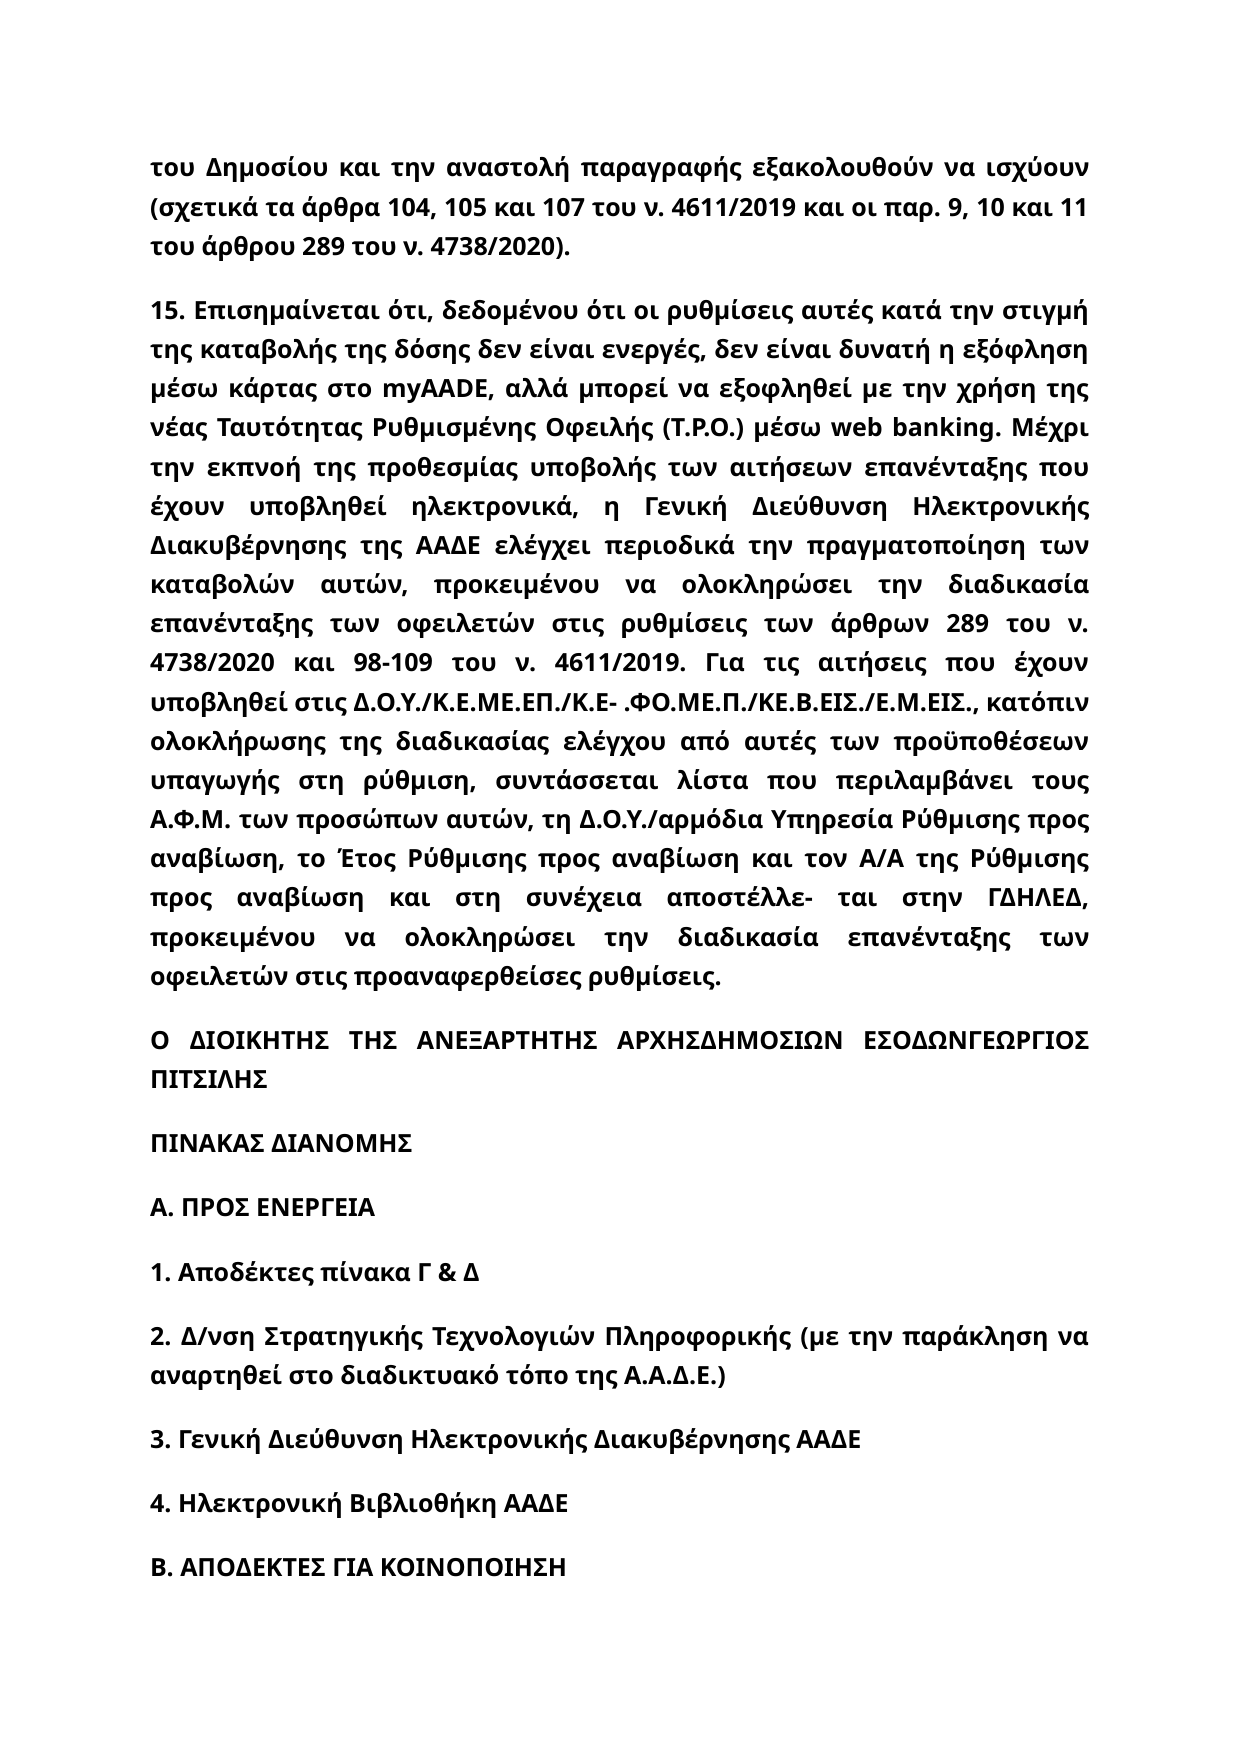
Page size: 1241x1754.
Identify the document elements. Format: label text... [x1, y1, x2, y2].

text Β. ΑΠΟΔΕΚΤΕΣ ΓΙΑ ΚΟΙΝΟΠΟΙΗΣΗ [150, 1550, 1090, 1584]
text Α. ΠΡΟΣ ΕΝΕΡΓΕΙΑ [150, 1190, 1090, 1224]
text Ο ΔΙΟΙΚΗΤΗΣ ΤΗΣ ΑΝΕΞΑΡΤΗΤΗΣ ΑΡΧΗΣΔΗΜΟΣΙΩΝ ΕΣΟΔΩΝΓΕΩΡΓΙΟΣ ΠΙΤΣΙΛΗΣ [150, 1022, 1090, 1096]
text 3. Γενική Διεύθυνση Ηλεκτρονικής Διακυβέρνησης ΑΑΔΕ [150, 1422, 1090, 1456]
text του Δημοσίου και την αναστολή παραγραφής εξακολουθούν να ισχύουν (σχετικά τα άρθρα 104, 105 και 107 του ν. 4611/2019 και οι παρ. 9, 10 και 11 του άρθρου 289 του ν. 4738/2020). [150, 150, 1090, 262]
text ΠΙΝΑΚΑΣ ΔΙΑΝΟΜΗΣ [150, 1126, 1090, 1160]
text 4. Ηλεκτρονική Βιβλιοθήκη ΑΑΔΕ [150, 1486, 1090, 1520]
text 1. Αποδέκτες πίνακα Γ & Δ [150, 1254, 1090, 1288]
text 15. Επισημαίνεται ότι, δεδομένου ότι οι ρυθμίσεις αυτές κατά την στιγμή της καταβολής της δόσης δεν είναι ενεργές, δεν είναι δυνατή η εξόφληση μέσω κάρτας στο myAADE, αλλά μπορεί να εξοφληθεί με την χρήση της νέας Ταυτότητας Ρυθμισμένης Οφειλής (Τ.Ρ.Ο.) μέσω web banking. Μέχρι την εκπνοή της προθεσμίας υποβολής των αιτήσεων επανένταξης που έχουν υποβληθεί ηλεκτρονικά, η Γενική Διεύθυνση Ηλεκτρονικής Διακυβέρνησης της ΑΑΔΕ ελέγχει περιοδικά την πραγματοποίηση των καταβολών αυτών, προκειμένου να ολοκληρώσει την διαδικασία επανένταξης των οφειλετών στις ρυθμίσεις των άρθρων 289 του ν. 4738/2020 και 98-109 του ν. 4611/2019. Για τις αιτήσεις που έχουν υποβληθεί στις Δ.Ο.Υ./Κ.Ε.ΜΕ.ΕΠ./Κ.Ε- .ΦΟ.ΜΕ.Π./ΚΕ.Β.ΕΙΣ./Ε.Μ.ΕΙΣ., κατόπιν ολοκλήρωσης της διαδικασίας ελέγχου από αυτές των προϋποθέσεων υπαγωγής στη ρύθμιση, συντάσσεται λίστα που περιλαμβάνει τους Α.Φ.Μ. των προσώπων αυτών, τη Δ.Ο.Υ./αρμόδια Υπηρεσία Ρύθμισης προς αναβίωση, το Έτος Ρύθμισης προς αναβίωση και τον Α/Α της Ρύθμισης προς αναβίωση και στη συνέχεια αποστέλλε- ται στην ΓΔΗΛΕΔ, προκειμένου να ολοκληρώσει την διαδικασία επανένταξης των οφειλετών στις προαναφερθείσες ρυθμίσεις. [150, 292, 1090, 992]
text 2. Δ/νση Στρατηγικής Τεχνολογιών Πληροφορικής (με την παράκληση να αναρτηθεί στο διαδικτυακό τόπο της Α.Α.Δ.Ε.) [150, 1318, 1090, 1392]
